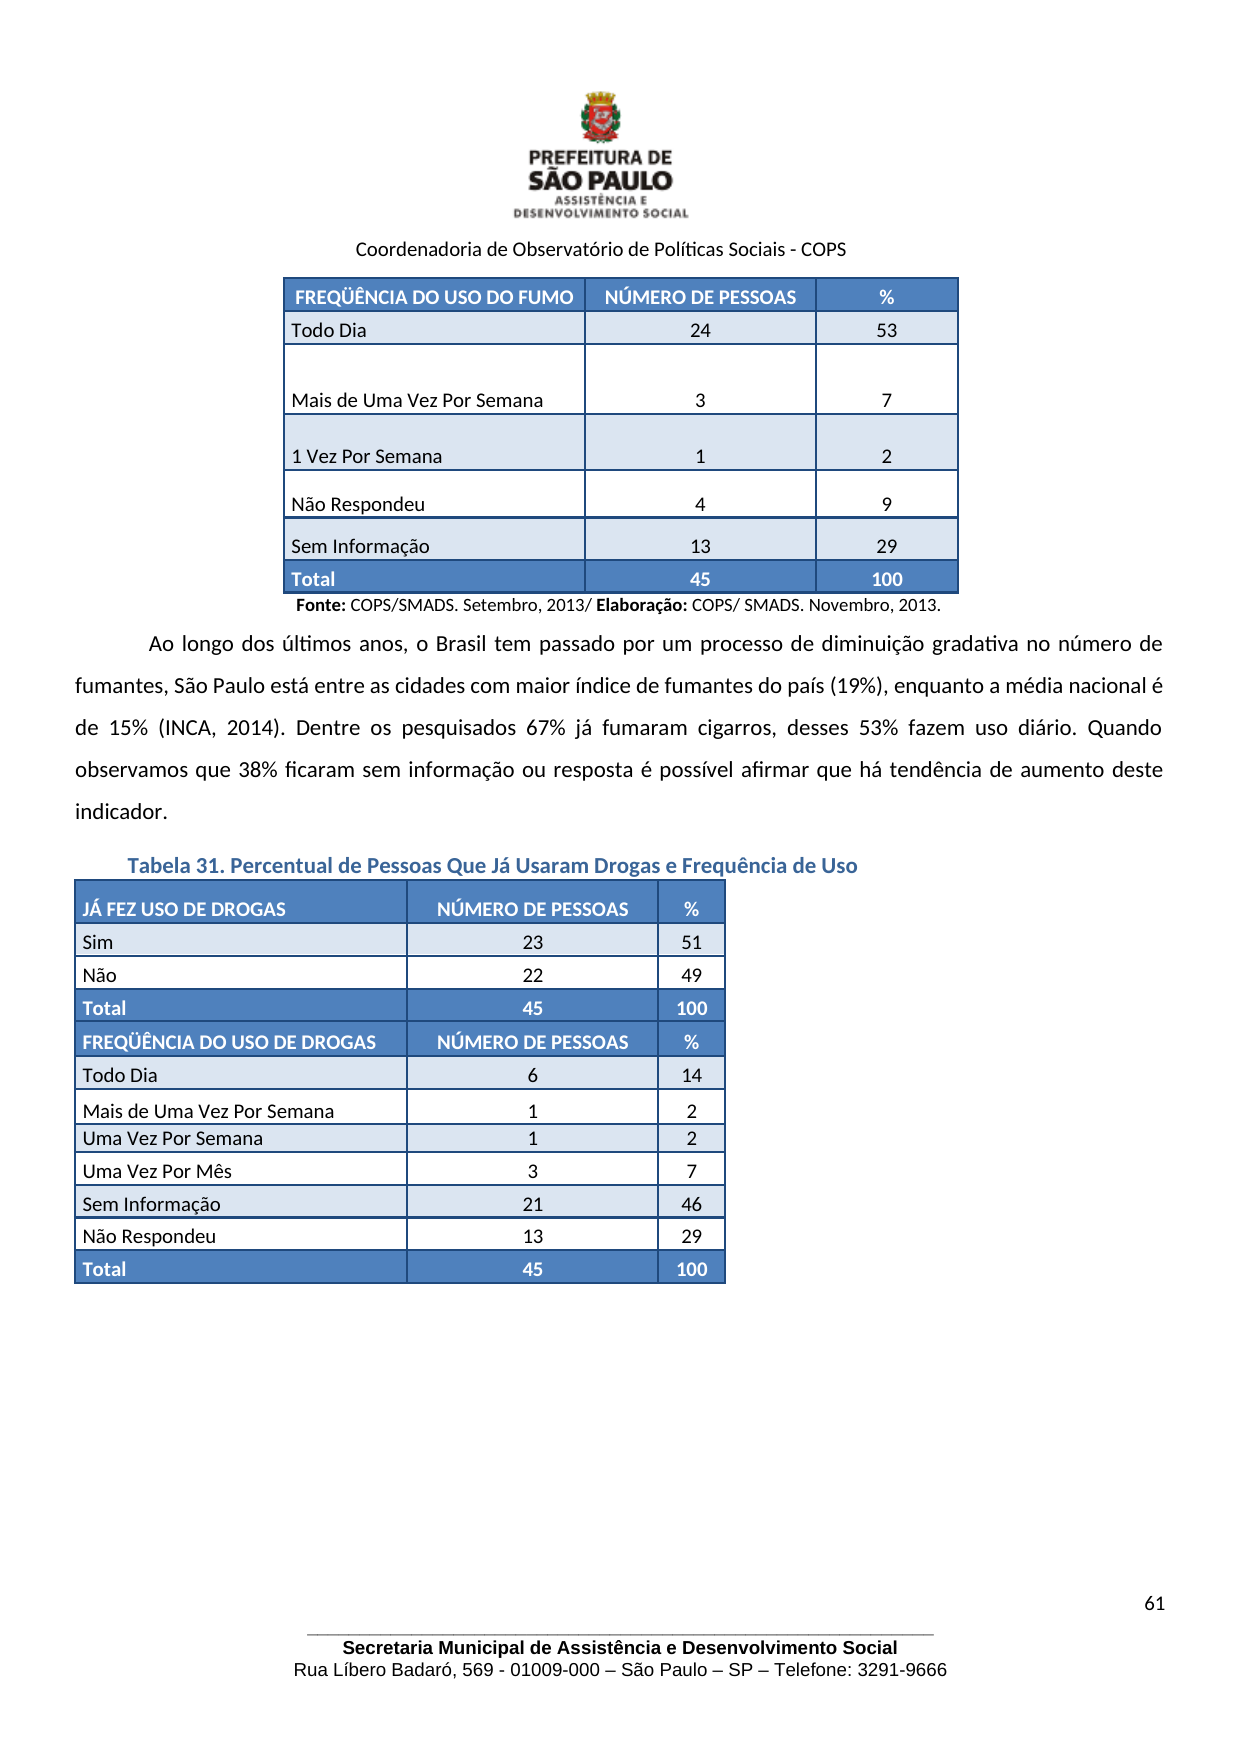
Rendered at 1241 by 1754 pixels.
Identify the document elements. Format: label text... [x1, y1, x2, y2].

table_cell 45 [586, 561, 815, 591]
table_cell 1 [408, 1125, 657, 1151]
table_cell 29 [659, 1219, 724, 1249]
table_cell Uma Vez Por Semana [76, 1125, 406, 1151]
table_cell 1 [408, 1090, 657, 1123]
table_cell 1 Vez Por Semana [285, 415, 584, 469]
table_cell Uma Vez Por Mês [76, 1153, 406, 1183]
table_cell 7 [659, 1153, 724, 1183]
table_cell Não Respondeu [285, 471, 584, 516]
table_cell Sem Informação [285, 519, 584, 559]
table_header Já Fez Uso de Drogas [76, 881, 406, 922]
table_cell 22 [408, 957, 657, 987]
text Fonte: COPS/SMADS. Setembro, 2013/ Elaboração: COPS/ SMADS. Novembro, 2013. [296, 593, 1165, 616]
table_cell Freqüência do Uso de Drogas [76, 1022, 406, 1055]
table_cell Número de Pessoas [408, 1022, 657, 1055]
table_cell Total [76, 990, 406, 1020]
table_cell 6 [408, 1057, 657, 1088]
table_cell Não [76, 957, 406, 987]
table_cell 100 [659, 990, 724, 1020]
table_cell 13 [408, 1219, 657, 1249]
table_cell 7 [817, 345, 957, 413]
table_cell 21 [408, 1186, 657, 1216]
table_cell 100 [659, 1251, 724, 1282]
text Ao longo dos últimos anos, o Brasil tem passado por um processo de diminuição gradativa no número de fumantes, São Paulo está entre as cidades com maior índice de fumantes do país (19%), enquanto a média nacional é de 15% (INCA, 2014). Dentre os pesquisados 67% já fumaram cigarros, desses 53% fazem uso diário. Quando observamos que 38% ficaram sem informação ou resposta é possível afirmar que há tendência de aumento deste indicador. [75, 629, 1165, 825]
table_cell 49 [659, 957, 724, 987]
table_cell Total [285, 561, 584, 591]
list Tabela 31. Percentual de Pessoas Que Já Usaram Drogas e Frequência de Uso [127, 851, 1165, 879]
table_cell 100 [817, 561, 957, 591]
table_cell 14 [659, 1057, 724, 1088]
table_cell Mais de Uma Vez Por Semana [76, 1090, 406, 1123]
table_cell 45 [408, 1251, 657, 1282]
table_cell 3 [586, 345, 815, 413]
table_cell Sem Informação [76, 1186, 406, 1216]
table_cell Não Respondeu [76, 1219, 406, 1249]
table_cell 4 [586, 471, 815, 516]
table_cell Sim [76, 924, 406, 954]
table_cell 51 [659, 924, 724, 954]
table_cell 1 [586, 415, 815, 469]
table_cell % [659, 1022, 724, 1055]
table_cell Total [76, 1251, 406, 1282]
table_cell 46 [659, 1186, 724, 1216]
table_cell 29 [817, 519, 957, 559]
table_cell 2 [659, 1125, 724, 1151]
table_cell Número de Pessoas [586, 279, 815, 310]
table_cell Mais de Uma Vez Por Semana [285, 345, 584, 413]
table_cell 23 [408, 924, 657, 954]
table_cell 3 [408, 1153, 657, 1183]
table_cell 24 [586, 312, 815, 343]
table_cell 2 [659, 1090, 724, 1123]
table_cell Freqüência do Uso do Fumo [285, 279, 584, 310]
table_cell Todo Dia [285, 312, 584, 343]
table_cell % [817, 279, 957, 310]
table_cell 45 [408, 990, 657, 1020]
table_cell 53 [817, 312, 957, 343]
table_header Número de Pessoas [408, 881, 657, 922]
table_cell Todo Dia [76, 1057, 406, 1088]
table_header % [659, 881, 724, 922]
table_cell 2 [817, 415, 957, 469]
table_cell 9 [817, 471, 957, 516]
table_cell 13 [586, 519, 815, 559]
